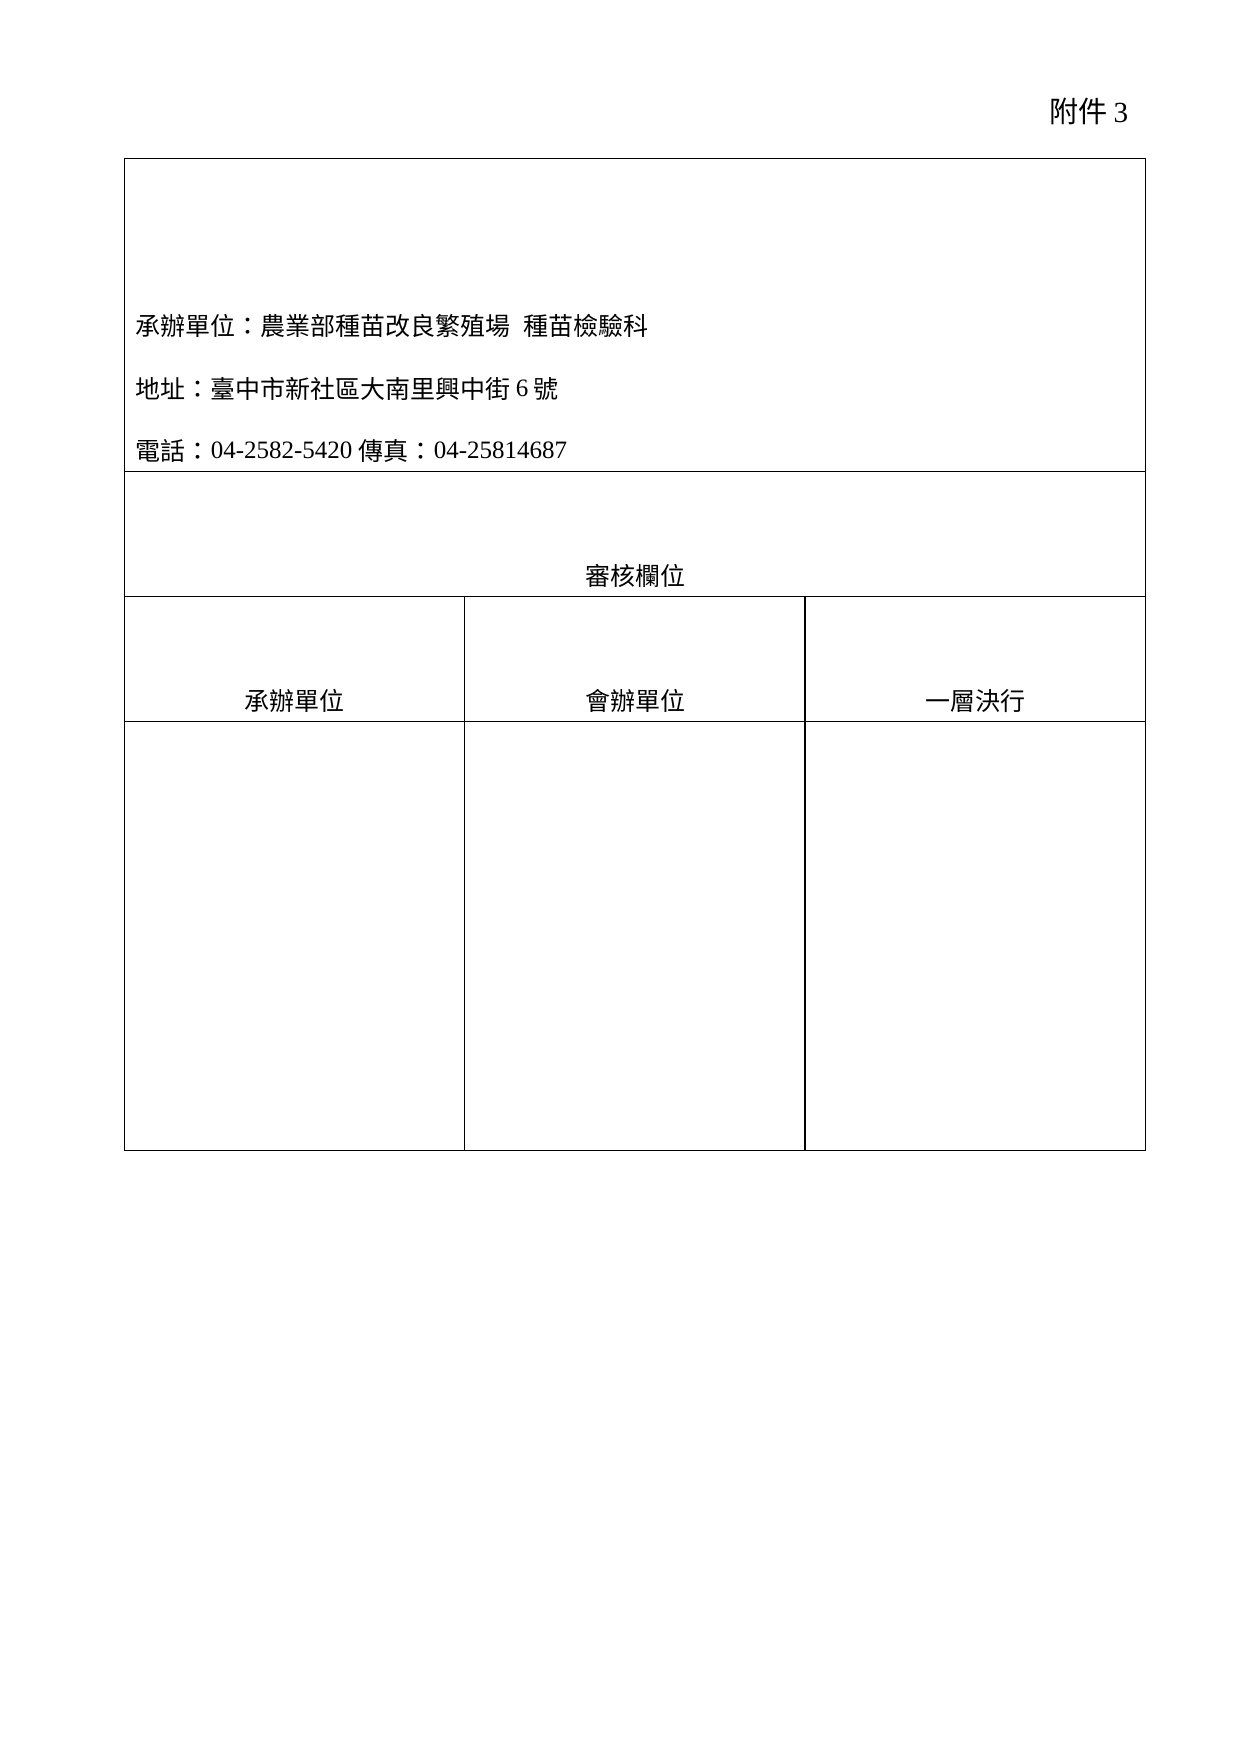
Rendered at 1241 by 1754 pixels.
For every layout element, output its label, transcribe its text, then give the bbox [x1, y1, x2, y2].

table_cell 會辦單位 [465, 597, 804, 721]
table_cell [125, 722, 464, 1150]
table_cell 審核欄位 [125, 472, 1145, 596]
table_cell 一層決行 [806, 597, 1145, 721]
table_cell 承辦單位 [125, 597, 464, 721]
table_cell [465, 722, 804, 1150]
table_cell [806, 722, 1145, 1150]
table_cell 承辦單位：農業部種苗改良繁殖場 種苗檢驗科 地址：臺中市新社區大南里興中街6號 電話：04-2582-5420 傳真：04-25814687 [125, 159, 1145, 471]
